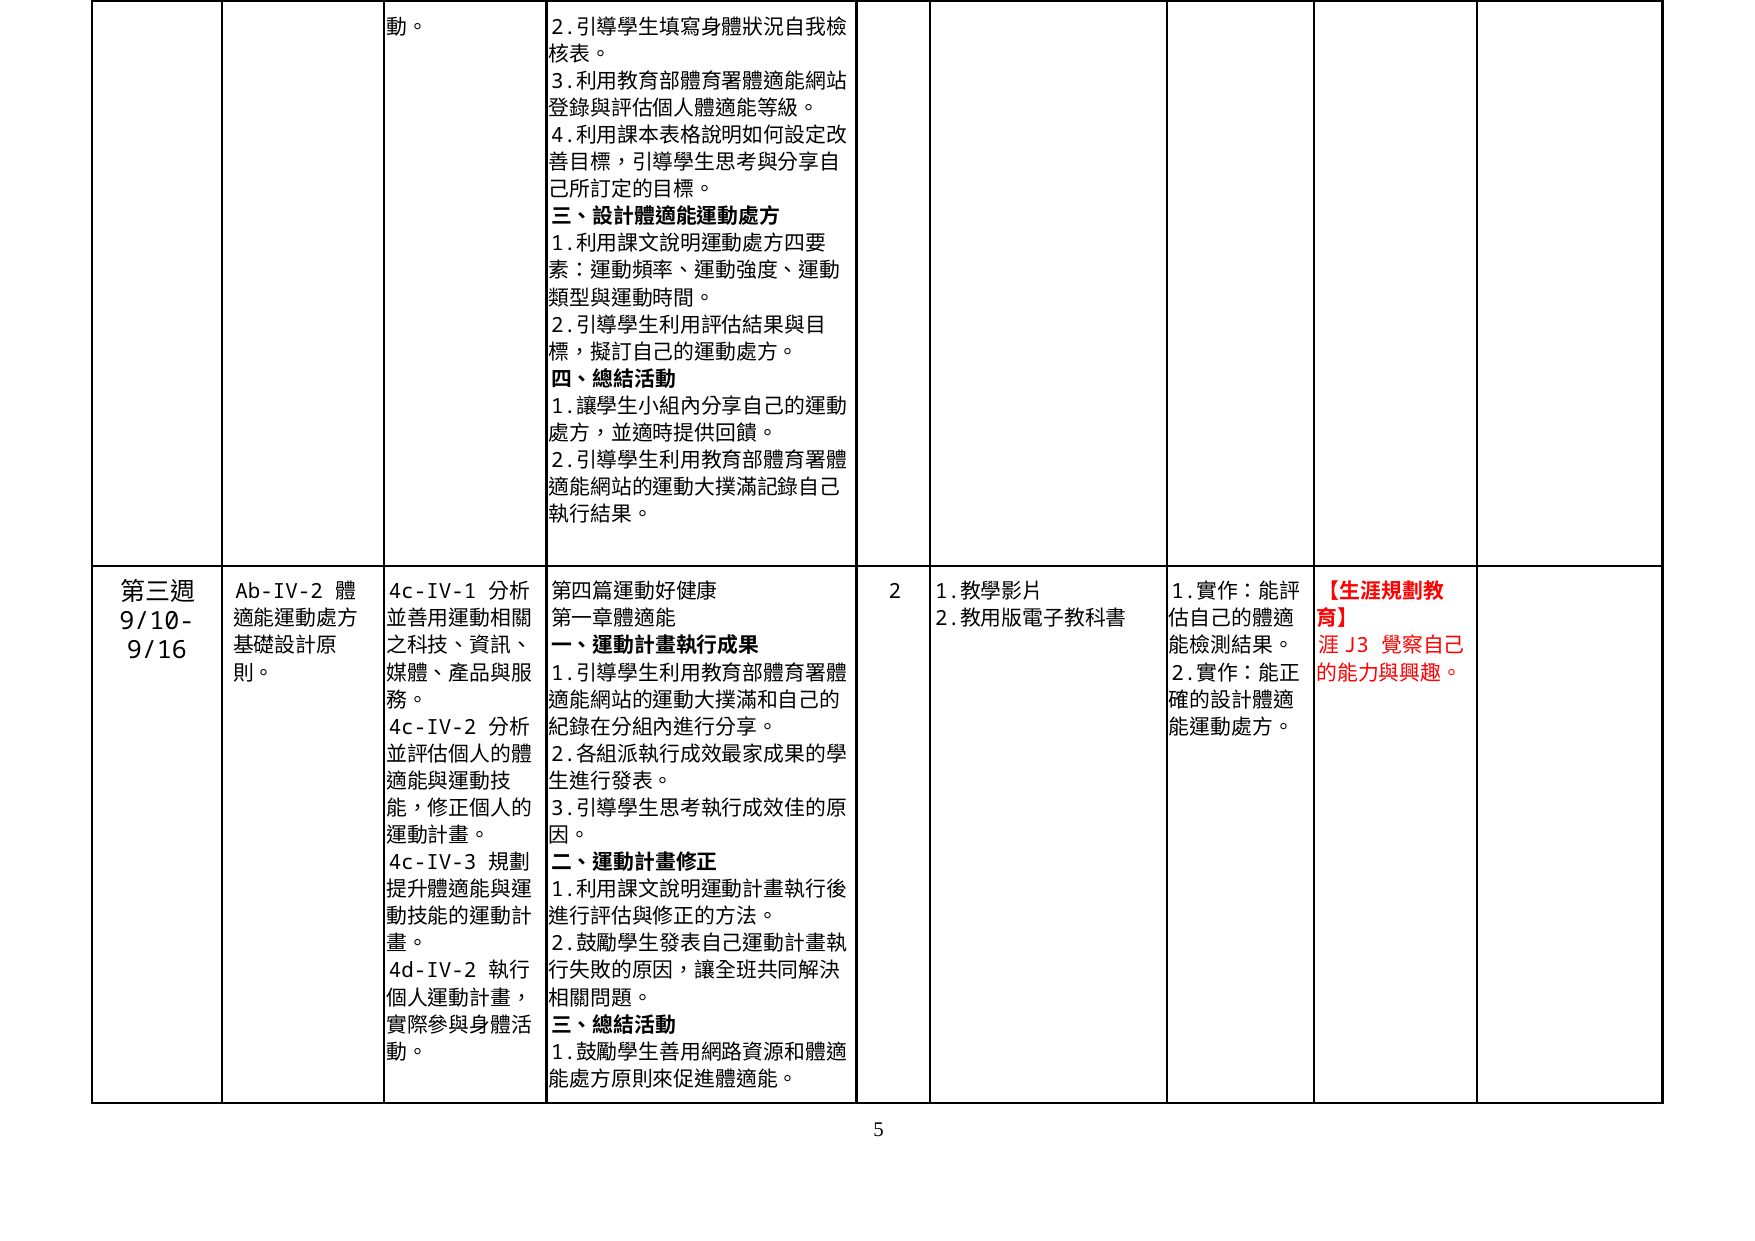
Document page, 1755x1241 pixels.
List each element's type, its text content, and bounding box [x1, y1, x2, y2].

table_cell Ab-IV-2 體適能運動處方基礎設計原則。 [223, 567, 383, 1102]
table_cell 2 [858, 567, 929, 1102]
table_cell 第四篇運動好健康 第一章體適能 一、運動計畫執行成果 1.引導學生利用教育部體育署體適能網站的運動大撲滿和自己的紀錄在分組內進行分享。 2.各組派執行成效最家成果的學生進行發表。 3.引導學生思考執行成效佳的原因。 二、運動計畫修正 1.利用課文說明運動計畫執行後進行評估與修正的方法。 2.鼓勵學生發表自己運動計畫執行失敗的原因，讓全班共同解決相關問題。 三、總結活動 1.鼓勵學生善用網路資源和體適能處方原則來促進體適能。 [548, 567, 855, 1102]
table_cell 第三週 9/10-9/16 [93, 567, 221, 1102]
table_cell [858, 2, 929, 564]
table_cell [1168, 2, 1313, 564]
table_cell [1478, 567, 1661, 1102]
table_cell 1.實作：能評估自己的體適能檢測結果。 2.實作：能正確的設計體適能運動處方。 [1168, 567, 1313, 1102]
table_cell 2.引導學生填寫身體狀況自我檢核表。 3.利用教育部體育署體適能網站登錄與評估個人體適能等級。 4.利用課本表格說明如何設定改善目標，引導學生思考與分享自己所訂定的目標。 三、設計體適能運動處方 1.利用課文說明運動處方四要素：運動頻率、運動強度、運動類型與運動時間。 2.引導學生利用評估結果與目標，擬訂自己的運動處方。 四、總結活動 1.讓學生小組內分享自己的運動處方，並適時提供回饋。 2.引導學生利用教育部體育署體適能網站的運動大撲滿記錄自己執行結果。 [548, 2, 855, 564]
table_cell [931, 2, 1166, 564]
table_cell 動。 [385, 2, 545, 564]
table_cell 【生涯規劃教育】 涯J3 覺察自己的能力與興趣。 [1315, 567, 1476, 1102]
table_cell 1.教學影片 2.教用版電子教科書 [931, 567, 1166, 1102]
table_cell 4c-IV-1 分析並善用運動相關之科技、資訊、媒體、產品與服務。 4c-IV-2 分析並評估個人的體適能與運動技能，修正個人的運動計畫。 4c-IV-3 規劃提升體適能與運動技能的運動計畫。 4d-IV-2 執行個人運動計畫，實際參與身體活動。 [385, 567, 545, 1102]
table_cell [93, 2, 221, 564]
table_cell [1315, 2, 1476, 564]
table_cell [223, 2, 383, 564]
table_cell [1478, 2, 1661, 564]
